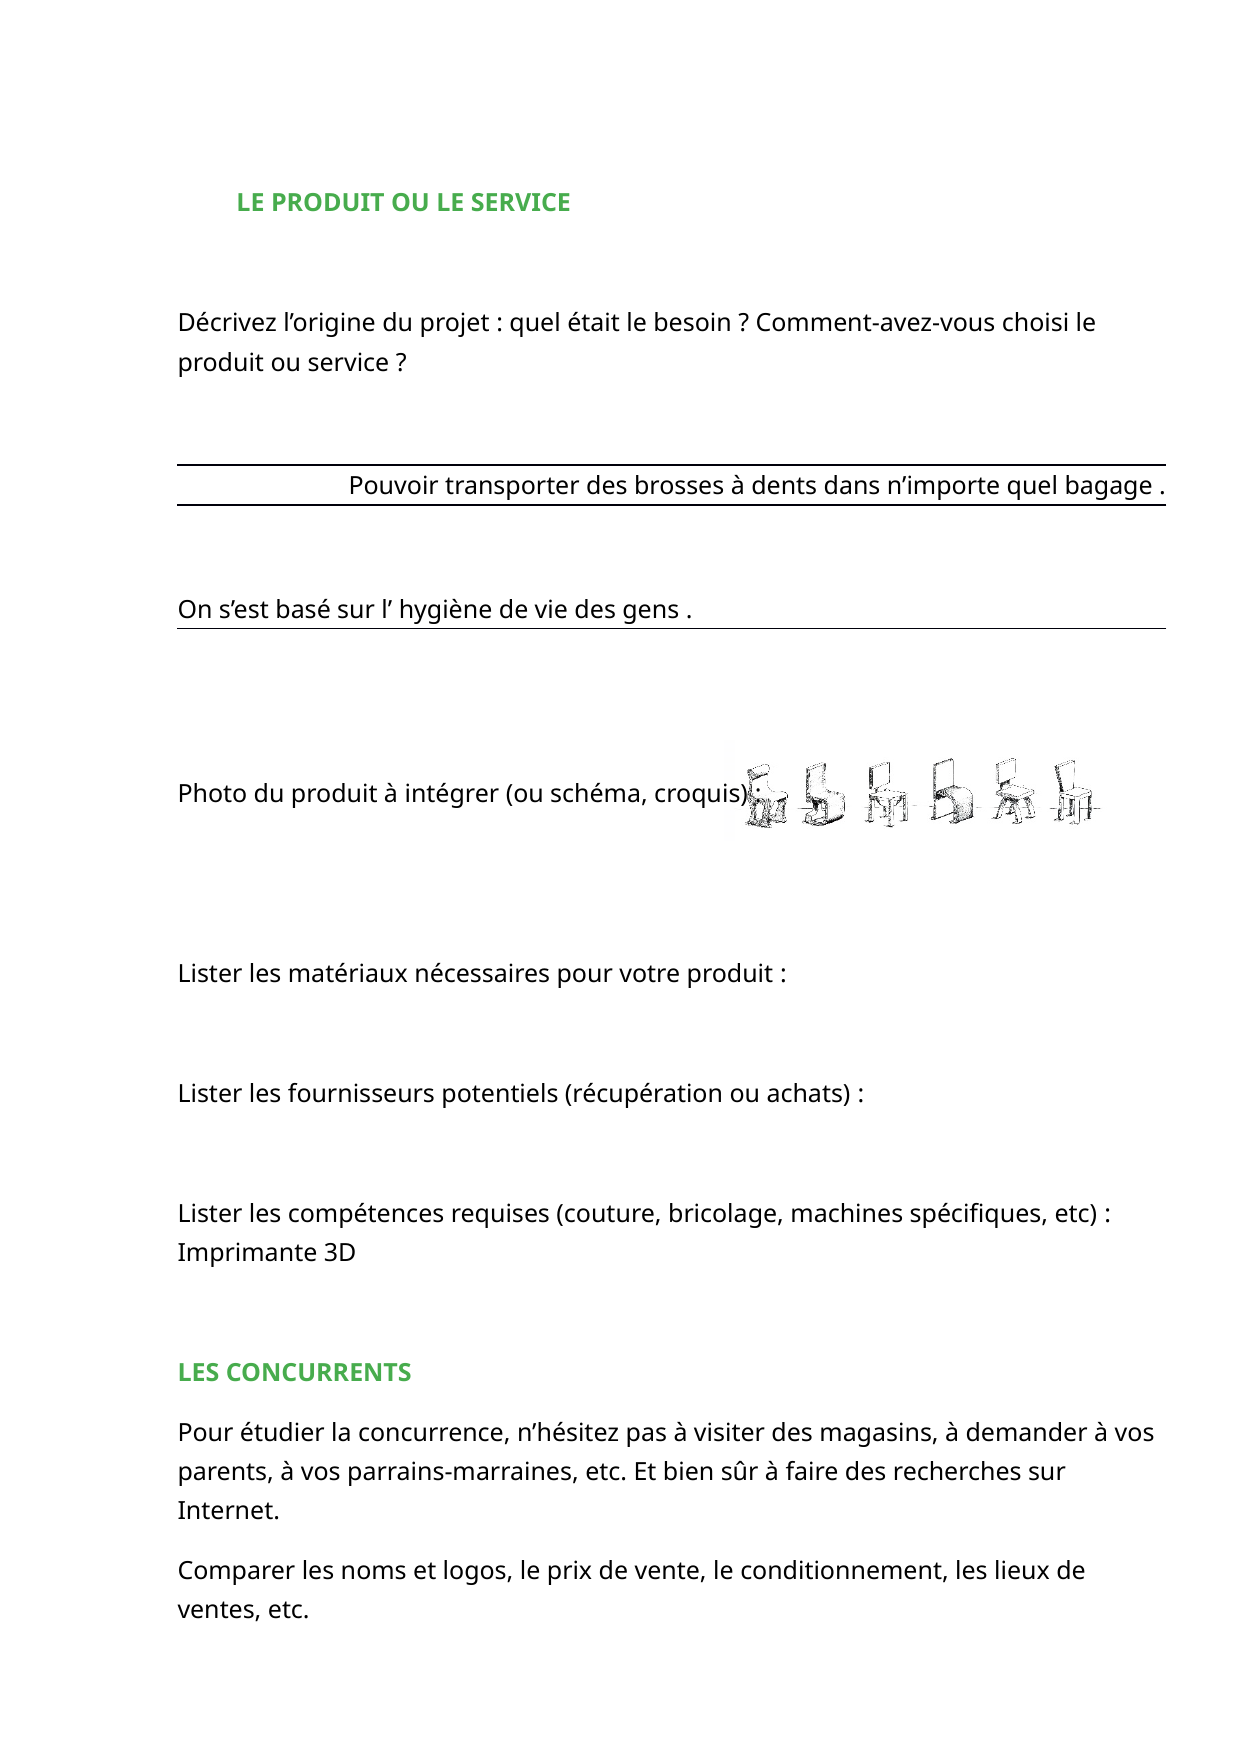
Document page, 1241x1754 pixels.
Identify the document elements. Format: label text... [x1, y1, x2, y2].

text Comparer les noms et logos, le prix de vente, le conditionnement, les lieux de ventes, etc. [177, 1553, 1166, 1626]
text Pouvoir transporter des brosses à dents dans n’importe quel bagage . [177, 466, 1166, 504]
text Lister les compétences requises (couture, bricolage, machines spécifiques, etc) : Imprimante 3D [177, 1195, 1166, 1268]
text LE PRODUIT OU LE SERVICE [236, 185, 1166, 219]
text Pour étudier la concurrence, n’hésitez pas à visiter des magasins, à demander à vos parents, à vos parrains-marraines, etc. Et bien sûr à faire des recherches sur Internet. [177, 1414, 1166, 1527]
text LES CONCURRENTS [177, 1354, 1166, 1388]
picture [724, 740, 1111, 841]
text Décrivez l’origine du projet : quel était le besoin ? Comment-avez-vous choisi le produit ou service ? [177, 305, 1166, 378]
text On s’est basé sur l’ hygiène de vie des gens . [177, 592, 1166, 628]
text Photo du produit à intégrer (ou schéma, croquis) : [177, 775, 724, 809]
text Lister les fournisseurs potentiels (récupération ou achats) : [177, 1075, 1166, 1109]
text Photo du produit à intégrer (ou schéma, croquis) : [1111, 775, 1166, 809]
text Lister les matériaux nécessaires pour votre produit : [177, 955, 1166, 989]
